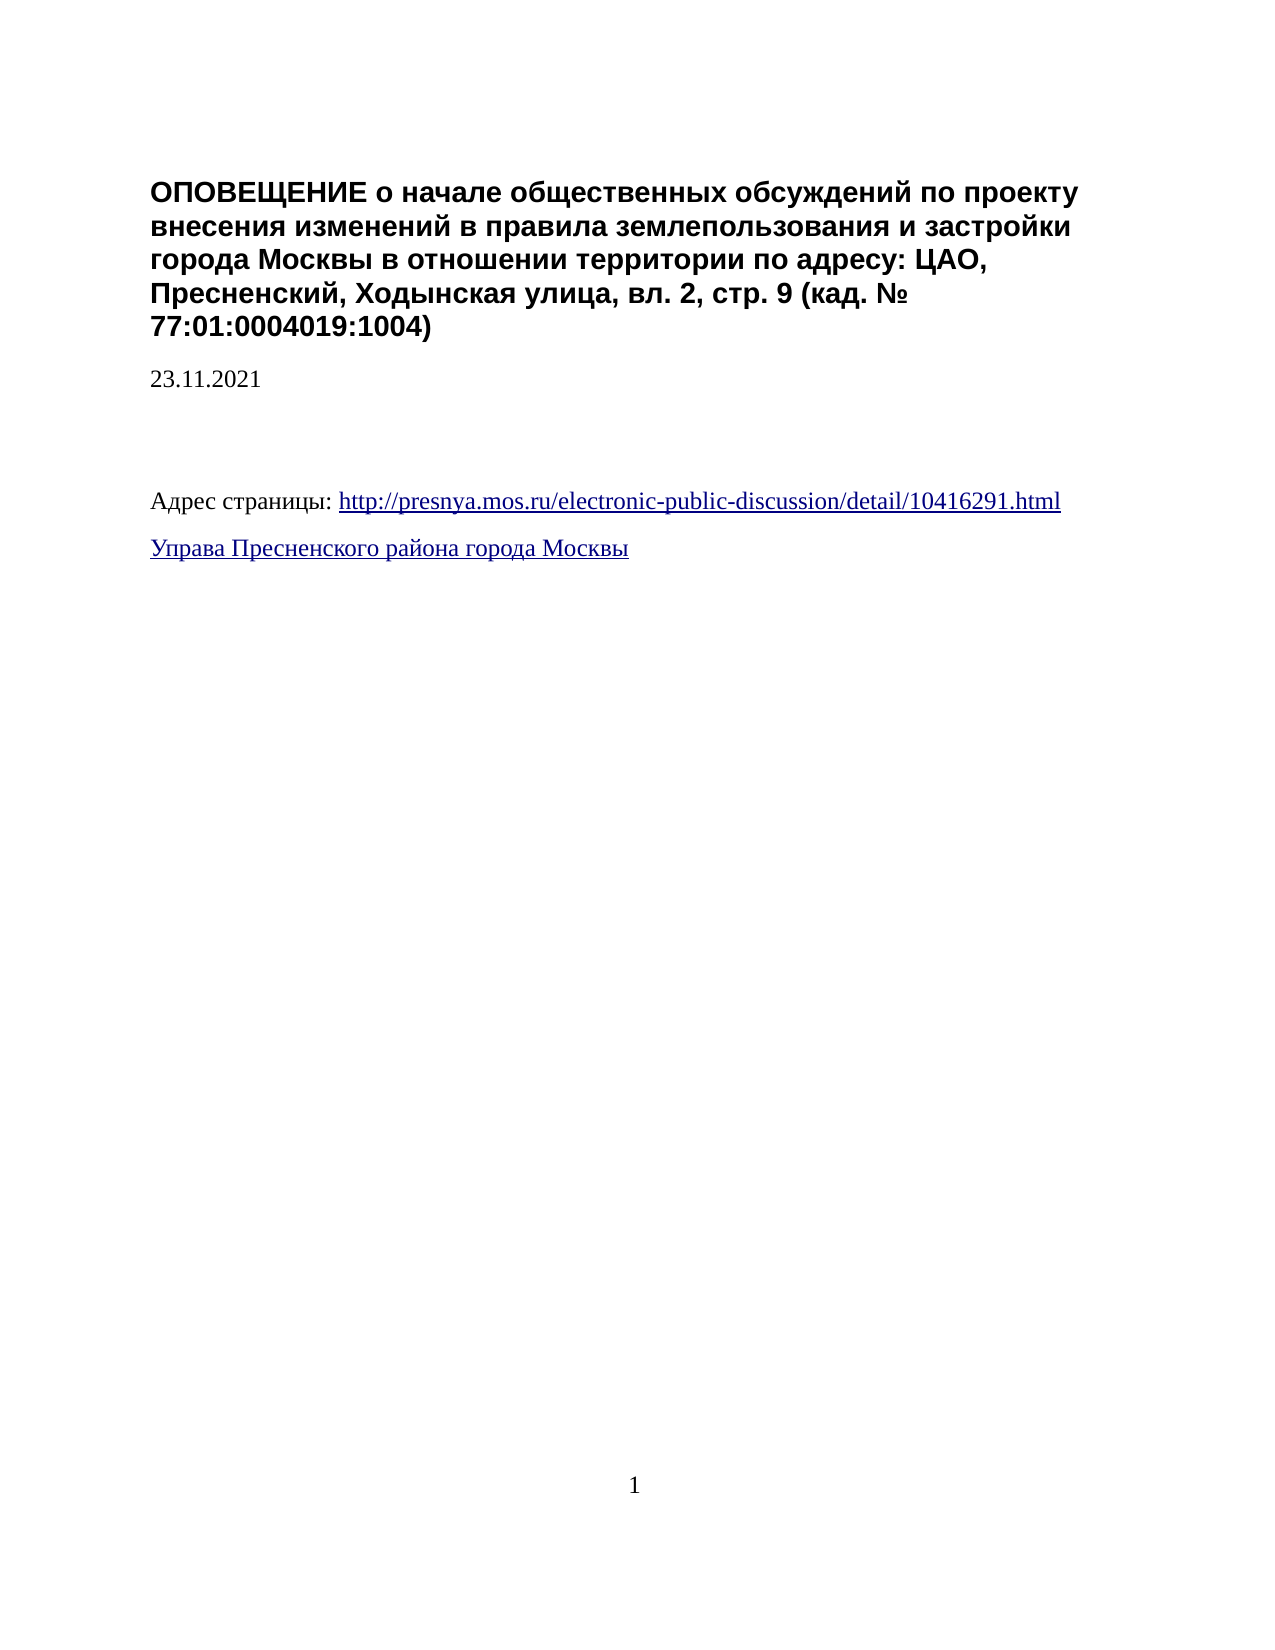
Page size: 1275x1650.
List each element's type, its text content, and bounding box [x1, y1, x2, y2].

text 23.11.2021 [150, 364, 1125, 393]
text Адрес страницы: http://presnya.mos.ru/electronic-public-discussion/detail/10416291.html [150, 486, 1125, 515]
text Управа Пресненского района города Москвы [150, 533, 1125, 562]
subtitle ОПОВЕЩЕНИЕ о начале общественных обсуждений по проекту внесения изменений в правила землепользования и застройки города Москвы в отношении территории по адресу: ЦАО, Пресненский, Ходынская улица, вл. 2, стр. 9 (кад. № 77:01:0004019:1004) [150, 175, 1125, 343]
